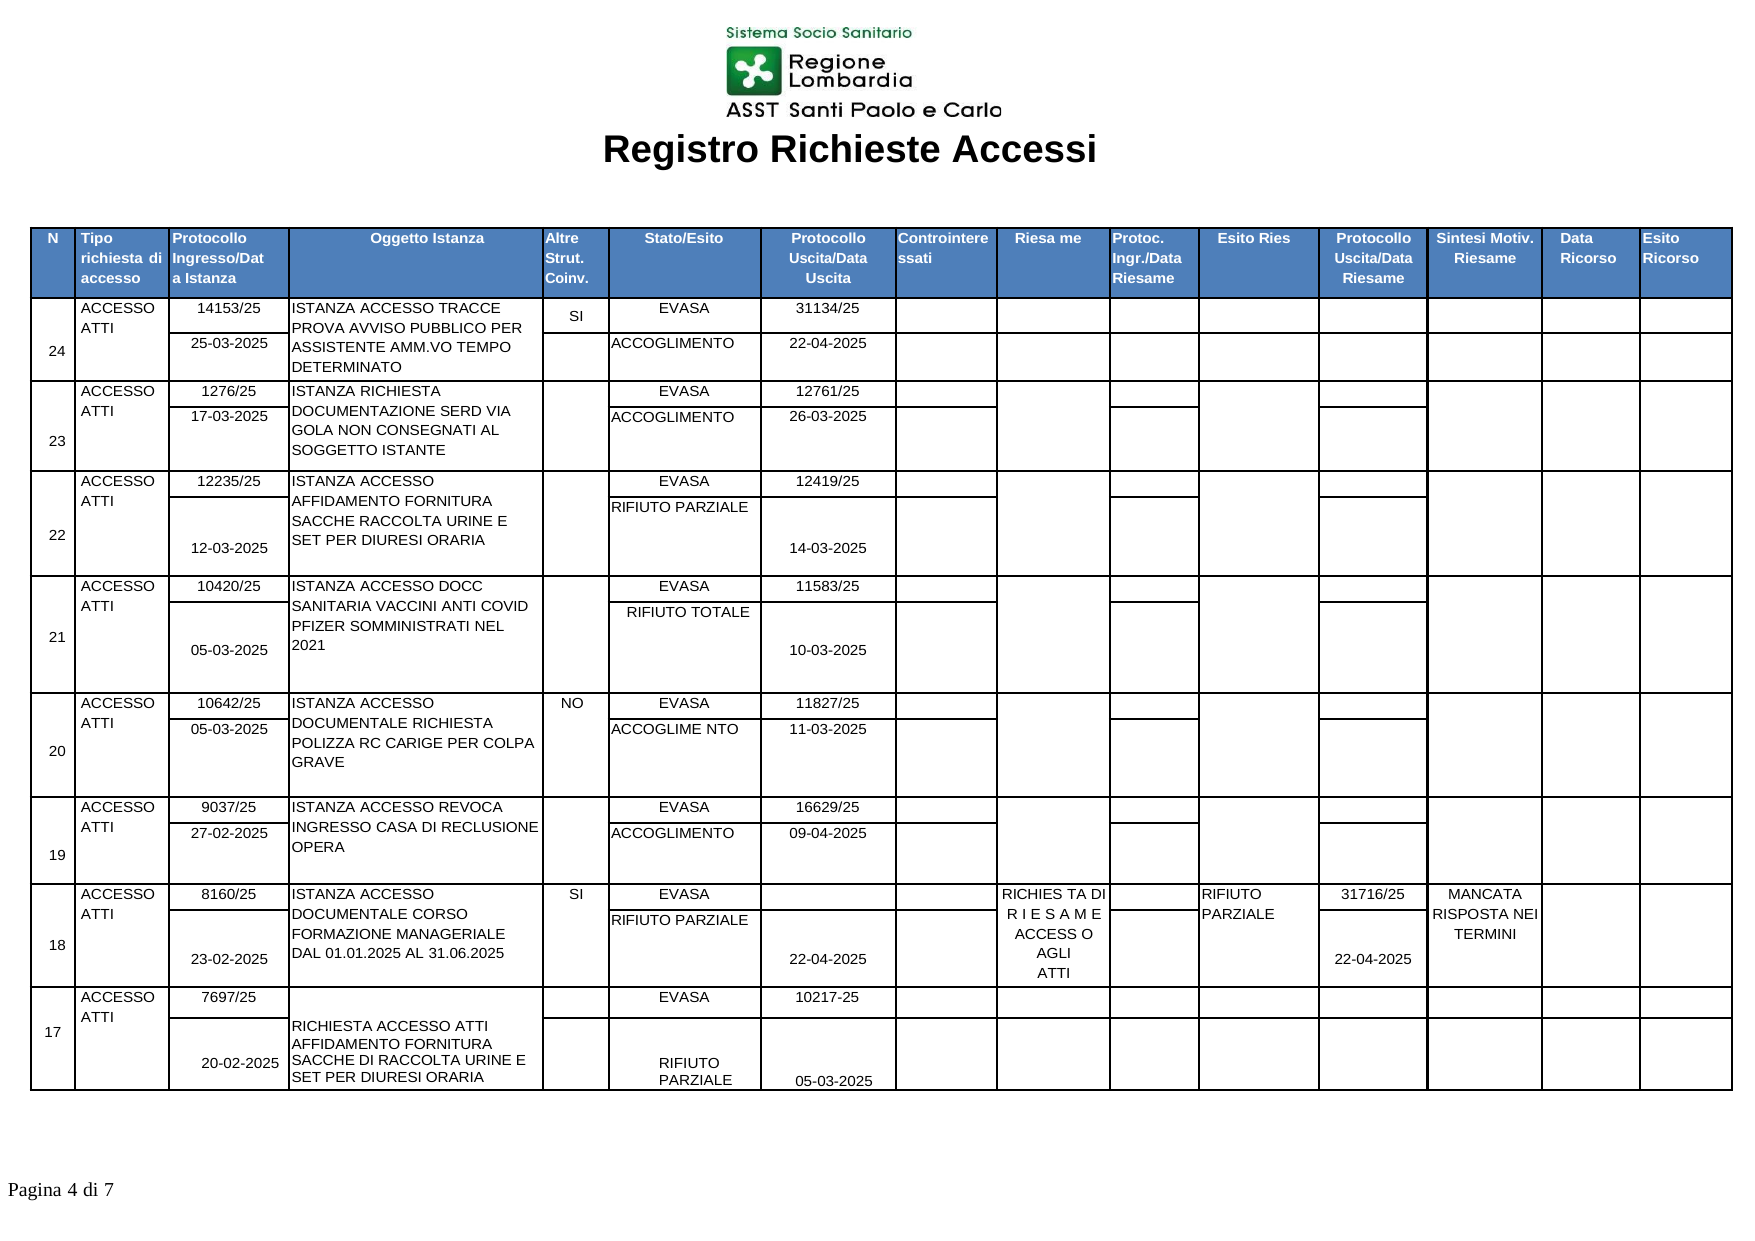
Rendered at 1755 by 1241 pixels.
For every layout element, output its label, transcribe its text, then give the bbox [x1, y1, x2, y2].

table_cell EVASA [610, 694, 760, 718]
table_cell [897, 720, 996, 796]
table_cell [1320, 382, 1426, 406]
table_cell [1320, 694, 1426, 718]
table_cell ACCESSO ATTI [76, 694, 168, 796]
table_cell [1320, 1019, 1426, 1089]
table_cell 10642/25 [170, 694, 288, 718]
table_cell ACCESSO ATTI [76, 382, 168, 470]
table_cell 20 [32, 694, 74, 796]
table_cell [1429, 299, 1541, 332]
table_cell 11827/25 [762, 694, 895, 718]
table_cell 22 [32, 472, 74, 575]
table_cell MANCATA RISPOSTA NEI TERMINI [1429, 885, 1541, 986]
table_cell [1429, 382, 1541, 470]
table_cell [1111, 334, 1198, 380]
table_cell RIFIUTO PARZIALE [1200, 885, 1318, 986]
table_cell ACCESSO ATTI [76, 988, 168, 1089]
table_header Protocollo Uscita/Data Riesame [1320, 229, 1426, 297]
table_cell [1111, 885, 1198, 909]
table_cell [1543, 382, 1639, 470]
table_cell 12235/25 [170, 472, 288, 496]
table_cell [897, 382, 996, 406]
table_cell [1200, 334, 1318, 380]
table_cell [1641, 694, 1731, 796]
table_cell [544, 334, 608, 380]
table_cell 12761/25 [762, 382, 895, 406]
table_cell 26-03-2025 [762, 408, 895, 470]
table_header Esito Ricorso [1641, 229, 1731, 297]
table_cell 18 [32, 885, 74, 986]
table_cell EVASA [610, 577, 760, 601]
table_cell ACCOGLIMENTO [610, 408, 760, 470]
table_cell 17-03-2025 [170, 408, 288, 470]
table_cell 31716/25 [1320, 885, 1426, 909]
table_cell [1429, 334, 1541, 380]
table_cell 10420/25 [170, 577, 288, 601]
table_cell ACCESSO ATTI [76, 798, 168, 883]
table_cell [1543, 299, 1639, 332]
table_header Riesa me [998, 229, 1109, 297]
table_cell ACCESSO ATTI [76, 299, 168, 380]
table_cell ACCOGLIMENTO [610, 824, 760, 883]
table_cell EVASA [610, 472, 760, 496]
table_cell [1543, 798, 1639, 883]
table_cell 05-03-2025 [170, 720, 288, 796]
table_cell 12-03-2025 [170, 498, 288, 575]
table_cell 14153/25 [170, 299, 288, 332]
table_header Protoc. Ingr./Data Riesame [1111, 229, 1198, 297]
table_cell [1641, 472, 1731, 575]
table_cell [1429, 577, 1541, 692]
table_header N [32, 229, 74, 297]
table_cell [1320, 720, 1426, 796]
table_header Protocollo Uscita/Data Uscita [762, 229, 895, 297]
table_cell EVASA [610, 988, 760, 1017]
table_cell 11583/25 [762, 577, 895, 601]
table_cell [897, 694, 996, 718]
table_cell 8160/25 [170, 885, 288, 909]
table_cell [1641, 1019, 1731, 1089]
table_cell [897, 577, 996, 601]
table_cell [1543, 694, 1639, 796]
table_cell [544, 1019, 608, 1089]
table_cell RIFIUTO PARZIALE [610, 1019, 760, 1089]
table_cell RIFIUTO PARZIALE [610, 911, 760, 986]
table_cell [1200, 988, 1318, 1017]
table_cell [1641, 577, 1731, 692]
table_cell [897, 334, 996, 380]
table_cell EVASA [610, 885, 760, 909]
table_cell [998, 694, 1109, 796]
table_cell [998, 1019, 1109, 1089]
table_cell [1429, 1019, 1541, 1089]
table_cell [544, 382, 608, 470]
table_cell [897, 603, 996, 692]
table_cell 22-04-2025 [762, 334, 895, 380]
table_cell [897, 885, 996, 909]
table_cell ISTANZA ACCESSO DOCUMENTALE CORSO FORMAZIONE MANAGERIALE DAL 01.01.2025 AL 31.06.2025 [290, 885, 542, 986]
table_cell ACCESSO ATTI [76, 472, 168, 575]
table_cell [1111, 1019, 1198, 1089]
table_cell [998, 988, 1109, 1017]
table_cell [1111, 577, 1198, 601]
table_cell [1320, 577, 1426, 601]
table_cell [1641, 798, 1731, 883]
table_cell [897, 498, 996, 575]
table_cell [1200, 798, 1318, 883]
table_cell ACCESSO ATTI [76, 577, 168, 692]
table_cell [897, 472, 996, 496]
table_cell 23-02-2025 [170, 911, 288, 986]
table_cell 21 [32, 577, 74, 692]
table_cell 23 [32, 382, 74, 470]
table_cell [1320, 472, 1426, 496]
table_cell [897, 988, 996, 1017]
table_cell [897, 824, 996, 883]
table_cell ACCOGLIME NTO [610, 720, 760, 796]
table_cell [1543, 472, 1639, 575]
table_cell [1111, 472, 1198, 496]
table_cell [1320, 798, 1426, 822]
table_cell [1543, 988, 1639, 1017]
table_cell RIFIUTO PARZIALE [610, 498, 760, 575]
table_cell [1641, 988, 1731, 1017]
table_cell [998, 798, 1109, 883]
table_cell SI [544, 299, 608, 332]
table_cell ACCOGLIMENTO [610, 334, 760, 380]
table_header Controintere ssati [897, 229, 996, 297]
table_cell [1543, 885, 1639, 986]
table_cell ISTANZA RICHIESTA DOCUMENTAZIONE SERD VIA GOLA NON CONSEGNATI AL SOGGETTO ISTANTE [290, 382, 542, 470]
table_cell 19 [32, 798, 74, 883]
table_cell [998, 577, 1109, 692]
table_header Oggetto Istanza [290, 229, 542, 297]
table_cell 25-03-2025 [170, 334, 288, 380]
table_cell ISTANZA ACCESSO DOCUMENTALE RICHIESTA POLIZZA RC CARIGE PER COLPA GRAVE [290, 694, 542, 796]
table_cell 31134/25 [762, 299, 895, 332]
table_cell [1200, 299, 1318, 332]
table_cell 14-03-2025 [762, 498, 895, 575]
table_cell ISTANZA ACCESSO REVOCA INGRESSO CASA DI RECLUSIONE OPERA [290, 798, 542, 883]
table_header Altre Strut. Coinv. [544, 229, 608, 297]
table_cell [1200, 1019, 1318, 1089]
table_cell 09-04-2025 [762, 824, 895, 883]
table_cell 22-04-2025 [1320, 911, 1426, 986]
table_cell SI [544, 885, 608, 986]
table_cell [1111, 720, 1198, 796]
table_cell 27-02-2025 [170, 824, 288, 883]
table_cell [1320, 824, 1426, 883]
table_cell EVASA [610, 299, 760, 332]
table_header Protocollo Ingresso/Dat a Istanza [170, 229, 288, 297]
table_cell [1111, 408, 1198, 470]
table_cell [897, 798, 996, 822]
table_cell [1111, 498, 1198, 575]
table_cell [897, 299, 996, 332]
table_cell 20-02-2025 [170, 1019, 288, 1089]
table_cell [897, 1019, 996, 1089]
table_cell [1200, 694, 1318, 796]
table_cell ACCESSO ATTI [76, 885, 168, 986]
table_cell [1111, 382, 1198, 406]
table_cell [1320, 408, 1426, 470]
table_header Tipo richiesta di accesso [76, 229, 168, 297]
table_cell [998, 472, 1109, 575]
table_cell EVASA [610, 798, 760, 822]
table_cell [544, 472, 608, 575]
table_cell [998, 334, 1109, 380]
table_cell 16629/25 [762, 798, 895, 822]
table_cell EVASA [610, 382, 760, 406]
table_cell [897, 408, 996, 470]
table_cell [998, 382, 1109, 470]
table_cell [1543, 577, 1639, 692]
table_cell [1111, 824, 1198, 883]
table_cell [1429, 988, 1541, 1017]
table_cell RICHIES TA DI R I E S A M E ACCESS O AGLI ATTI [998, 885, 1109, 986]
table_cell [1111, 988, 1198, 1017]
table_header Sintesi Motiv. Riesame [1429, 229, 1541, 297]
table_cell 10-03-2025 [762, 603, 895, 692]
table_cell [1200, 382, 1318, 470]
table_cell 05-03-2025 [762, 1019, 895, 1089]
table_cell 17 [32, 988, 74, 1089]
table_cell ISTANZA ACCESSO TRACCE PROVA AVVISO PUBBLICO PER ASSISTENTE AMM.VO TEMPO DETERMINATO [290, 299, 542, 380]
table_cell 1276/25 [170, 382, 288, 406]
table_cell [1111, 798, 1198, 822]
table_cell ISTANZA ACCESSO DOCC SANITARIA VACCINI ANTI COVID PFIZER SOMMINISTRATI NEL 2021 [290, 577, 542, 692]
table_cell [1641, 885, 1731, 986]
table_cell RICHIESTA ACCESSO ATTI AFFIDAMENTO FORNITURA SACCHE DI RACCOLTA URINE E SET PER DIURESI ORARIA [290, 988, 542, 1089]
table_cell RIFIUTO TOTALE [610, 603, 760, 692]
table_header Stato/Esito [610, 229, 760, 297]
table_cell [1320, 498, 1426, 575]
table_cell [1543, 1019, 1639, 1089]
table_cell [544, 988, 608, 1017]
table_cell [544, 577, 608, 692]
table_cell [1543, 334, 1639, 380]
table_header Esito Ries [1200, 229, 1318, 297]
table_cell 05-03-2025 [170, 603, 288, 692]
table_cell 10217-25 [762, 988, 895, 1017]
table_cell [544, 798, 608, 883]
table_cell [1641, 382, 1731, 470]
table_cell [1429, 798, 1541, 883]
table_cell 11-03-2025 [762, 720, 895, 796]
table_cell [1200, 472, 1318, 575]
table_cell NO [544, 694, 608, 796]
table_cell [1429, 472, 1541, 575]
table_cell 22-04-2025 [762, 911, 895, 986]
table_cell [1320, 299, 1426, 332]
table_header Data Ricorso [1543, 229, 1639, 297]
table_cell 24 [32, 299, 74, 380]
table_cell ISTANZA ACCESSO AFFIDAMENTO FORNITURA SACCHE RACCOLTA URINE E SET PER DIURESI ORARIA [290, 472, 542, 575]
table_cell [1111, 911, 1198, 986]
table_cell [1320, 334, 1426, 380]
table_cell [1641, 334, 1731, 380]
picture [726, 27, 1002, 117]
table_cell [897, 911, 996, 986]
table_cell [1111, 299, 1198, 332]
table_cell [1111, 694, 1198, 718]
table_cell [1429, 694, 1541, 796]
table_cell [1111, 603, 1198, 692]
table_cell [998, 299, 1109, 332]
table_cell [1641, 299, 1731, 332]
table_cell 12419/25 [762, 472, 895, 496]
table_cell 9037/25 [170, 798, 288, 822]
table_cell 7697/25 [170, 988, 288, 1017]
table_cell [1320, 988, 1426, 1017]
table_cell [762, 885, 895, 909]
table_cell [1320, 603, 1426, 692]
table_cell [1200, 577, 1318, 692]
